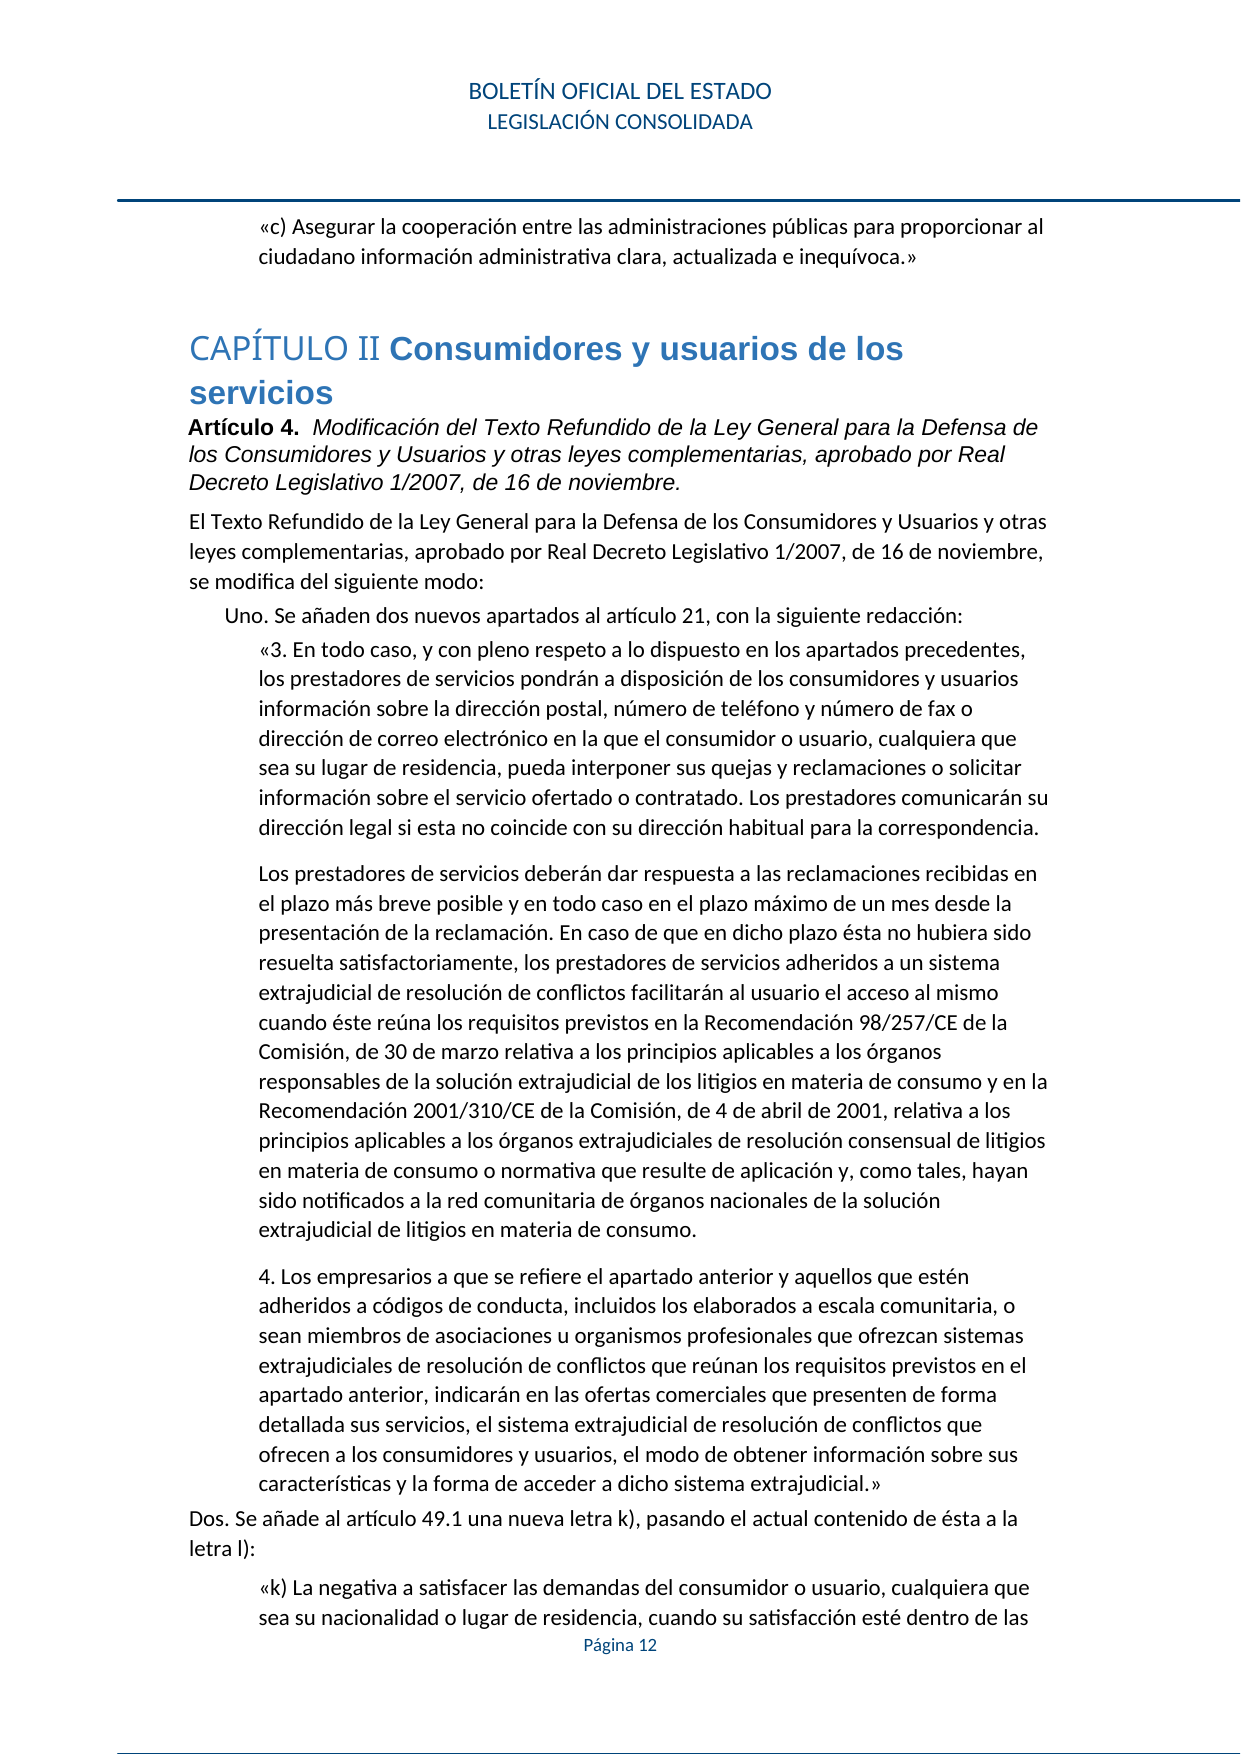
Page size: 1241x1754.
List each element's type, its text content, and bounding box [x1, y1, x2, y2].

text Uno. Se añaden dos nuevos apartados al artículo 21, con la siguiente redacción: [224, 601, 1051, 629]
text Artículo 4. Modificación del Texto Refundido de la Ley General para la Defensa de los Consumidores y Usuarios y otras leyes complementarias, aprobado por Real Decreto Legislativo 1/2007, de 16 de noviembre. [187, 413, 1051, 495]
text El Texto Refundido de la Ley General para la Defensa de los Consumidores y Usuarios y otras leyes complementarias, aprobado por Real Decreto Legislativo 1/2007, de 16 de noviembre, se modifica del siguiente modo: [189, 507, 1051, 595]
text «c) Asegurar la cooperación entre las administraciones públicas para proporcionar al ciudadano información administrativa clara, actualizada e inequívoca.» [258, 212, 1051, 270]
text «3. En todo caso, y con pleno respeto a lo dispuesto en los apartados precedentes, los prestadores de servicios pondrán a disposición de los consumidores y usuarios información sobre la dirección postal, número de teléfono y número de fax o dirección de correo electrónico en la que el consumidor o usuario, cualquiera que sea su lugar de residencia, pueda interponer sus quejas y reclamaciones o solicitar información sobre el servicio ofertado o contratado. Los prestadores comunicarán su dirección legal si esta no coincide con su dirección habitual para la correspondencia. [258, 635, 1051, 841]
subtitle CAPÍTULO II Consumidores y usuarios de los servicios [189, 325, 1051, 411]
text Dos. Se añade una nueva letra c) al apartado 2 del artículo 40 con la siguiente redacción: [189, 173, 1051, 199]
text Los prestadores de servicios deberán dar respuesta a las reclamaciones recibidas en el plazo más breve posible y en todo caso en el plazo máximo de un mes desde la presentación de la reclamación. En caso de que en dicho plazo ésta no hubiera sido resuelta satisfactoriamente, los prestadores de servicios adheridos a un sistema extrajudicial de resolución de conflictos facilitarán al usuario el acceso al mismo cuando éste reúna los requisitos previstos en la Recomendación 98/257/CE de la Comisión, de 30 de marzo relativa a los principios aplicables a los órganos responsables de la solución extrajudicial de los litigios en materia de consumo y en la Recomendación 2001/310/CE de la Comisión, de 4 de abril de 2001, relativa a los principios aplicables a los órganos extrajudiciales de resolución consensual de litigios en materia de consumo o normativa que resulte de aplicación y, como tales, hayan sido notificados a la red comunitaria de órganos nacionales de la solución extrajudicial de litigios en materia de consumo. [258, 859, 1051, 1243]
text «k) La negativa a satisfacer las demandas del consumidor o usuario, cualquiera que sea su nacionalidad o lugar de residencia, cuando su satisfacción esté dentro de las [258, 1573, 1051, 1631]
text 4. Los empresarios a que se refiere el apartado anterior y aquellos que estén adheridos a códigos de conducta, incluidos los elaborados a escala comunitaria, o sean miembros de asociaciones u organismos profesionales que ofrezcan sistemas extrajudiciales de resolución de conflictos que reúnan los requisitos previstos en el apartado anterior, indicarán en las ofertas comerciales que presenten de forma detallada sus servicios, el sistema extrajudicial de resolución de conflictos que ofrecen a los consumidores y usuarios, el modo de obtener información sobre sus características y la forma de acceder a dicho sistema extrajudicial.» [258, 1262, 1051, 1498]
text Dos. Se añade al artículo 49.1 una nueva letra k), pasando el actual contenido de ésta a la letra l): [189, 1504, 1051, 1562]
